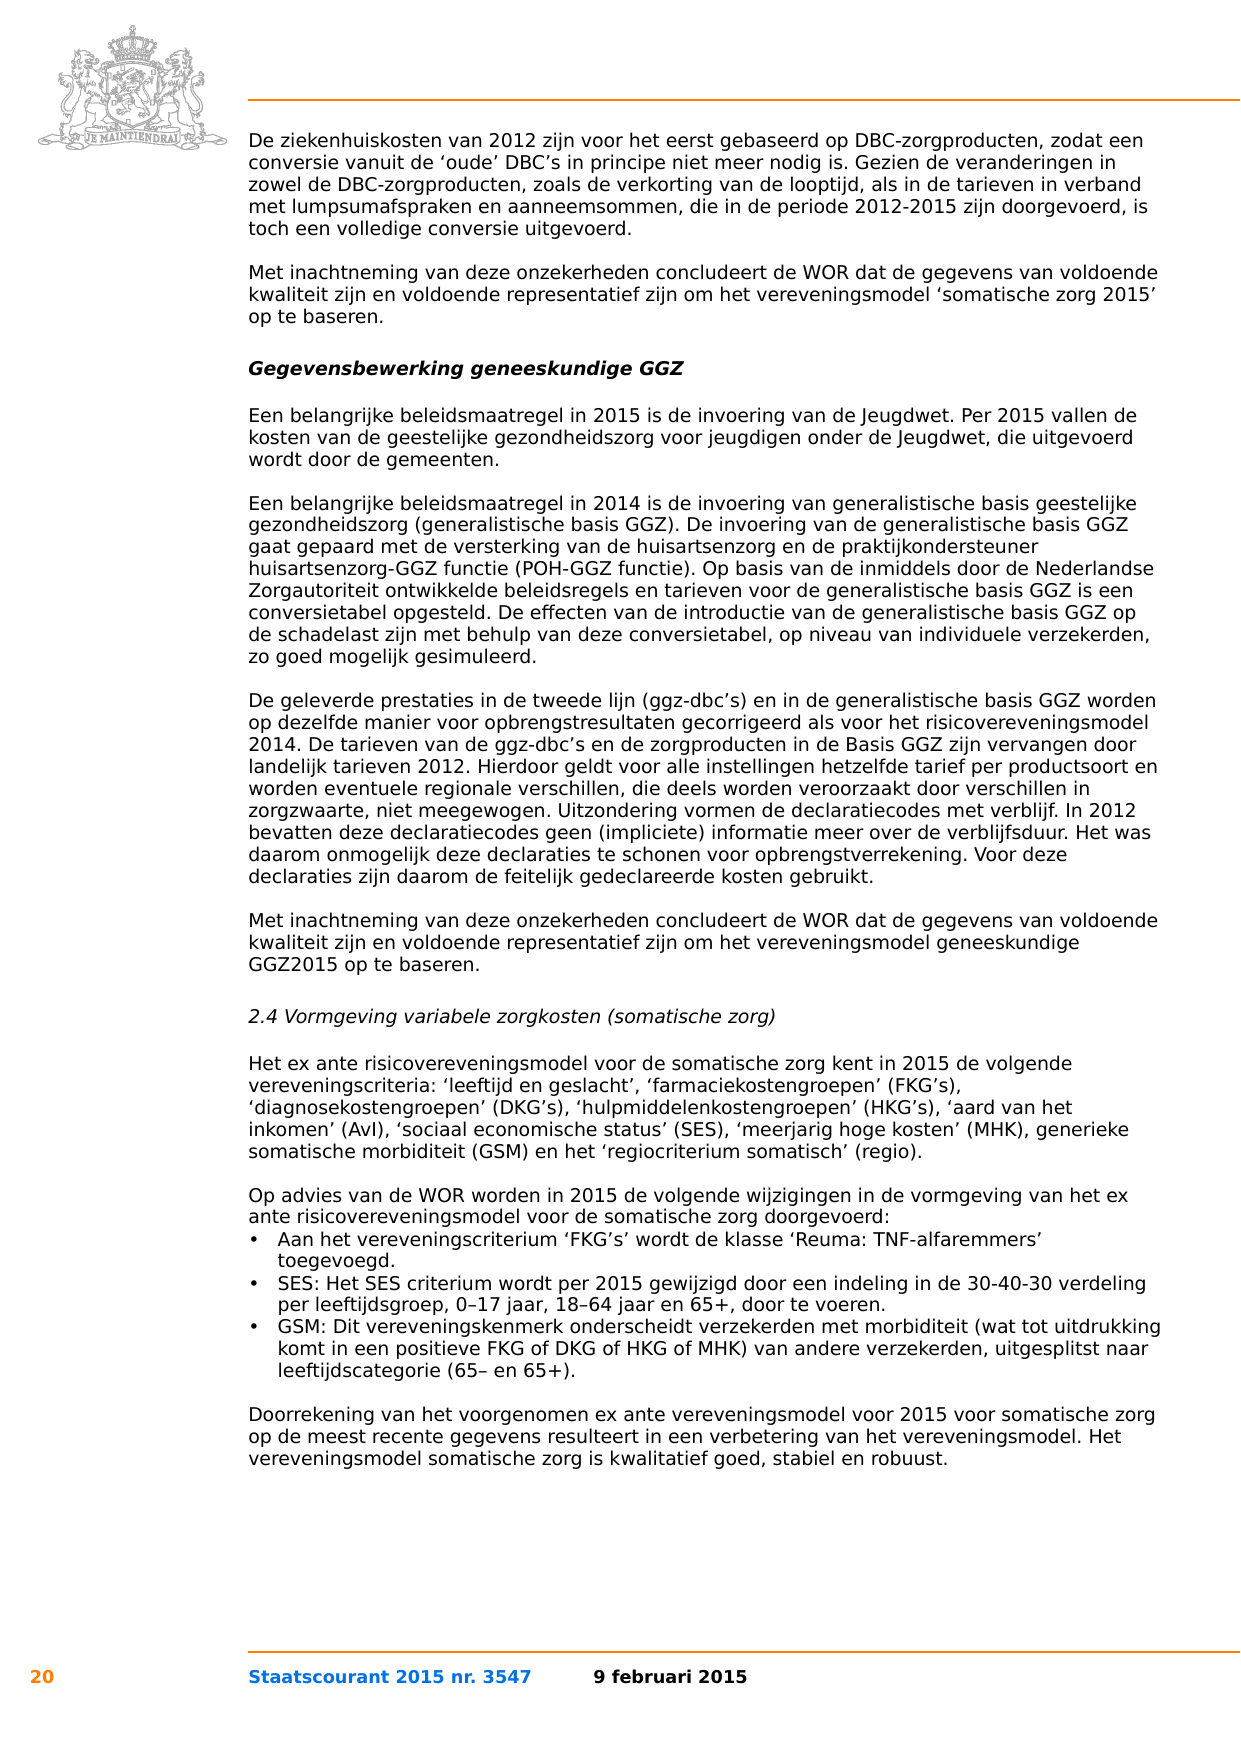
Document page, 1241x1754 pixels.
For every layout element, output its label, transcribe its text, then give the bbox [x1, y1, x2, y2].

text Met inachtneming van deze onzekerheden concludeert de WOR dat de gegevens van voldoende kwaliteit zijn en voldoende representatief zijn om het vereveningsmodel ‘somatische zorg 2015’ op te baseren. [248, 262, 1163, 328]
text Doorrekening van het voorgenomen ex ante vereveningsmodel voor 2015 voor somatische zorg op de meest recente gegevens resulteert in een verbetering van het vereveningsmodel. Het vereveningsmodel somatische zorg is kwalitatief goed, stabiel en robuust. [248, 1404, 1163, 1470]
subtitle 2.4 Vormgeving variabele zorgkosten (somatische zorg) [248, 1006, 1163, 1028]
text Een belangrijke beleidsmaatregel in 2014 is de invoering van generalistische basis geestelijke gezondheidszorg (generalistische basis GGZ). De invoering van de generalistische basis GGZ gaat gepaard met de versterking van de huisartsenzorg en de praktijkondersteuner huisartsenzorg-GGZ functie (POH-GGZ functie). Op basis van de inmiddels door de Nederlandse Zorgautoriteit ontwikkelde beleidsregels en tarieven voor de generalistische basis GGZ is een conversietabel opgesteld. De effecten van de introductie van de generalistische basis GGZ op de schadelast zijn met behulp van deze conversietabel, op niveau van individuele verzekerden, zo goed mogelijk gesimuleerd. [248, 492, 1163, 668]
text • GSM: Dit vereveningskenmerk onderscheidt verzekerden met morbiditeit (wat tot uitdrukking komt in een positieve FKG of DKG of HKG of MHK) van andere verzekerden, uitgesplitst naar leeftijdscategorie (65– en 65+). [248, 1316, 1163, 1382]
text • Aan het vereveningscriterium ‘FKG’s’ wordt de klasse ‘Reuma: TNF-alfaremmers’ toegevoegd. [248, 1228, 1163, 1272]
text Op advies van de WOR worden in 2015 de volgende wijzigingen in de vormgeving van het ex ante risicovereveningsmodel voor de somatische zorg doorgevoerd: [248, 1184, 1163, 1228]
subtitle Gegevensbewerking geneeskundige GGZ [248, 358, 1163, 379]
picture [38, 25, 227, 150]
text • SES: Het SES criterium wordt per 2015 gewijzigd door een indeling in de 30-40-30 verdeling per leeftijdsgroep, 0–17 jaar, 18–64 jaar en 65+, door te voeren. [248, 1272, 1163, 1316]
text De ziekenhuiskosten van 2012 zijn voor het eerst gebaseerd op DBC-zorgproducten, zodat een conversie vanuit de ‘oude’ DBC’s in principe niet meer nodig is. Gezien de veranderingen in zowel de DBC-zorgproducten, zoals de verkorting van de looptijd, als in de tarieven in verband met lumpsumafspraken en aanneemsommen, die in de periode 2012-2015 zijn doorgevoerd, is toch een volledige conversie uitgevoerd. [248, 130, 1163, 240]
text De geleverde prestaties in de tweede lijn (ggz-dbc’s) en in de generalistische basis GGZ worden op dezelfde manier voor opbrengstresultaten gecorrigeerd als voor het risicovereveningsmodel 2014. De tarieven van de ggz-dbc’s en de zorgproducten in de Basis GGZ zijn vervangen door landelijk tarieven 2012. Hierdoor geldt voor alle instellingen hetzelfde tarief per productsoort en worden eventuele regionale verschillen, die deels worden veroorzaakt door verschillen in zorgzwaarte, niet meegewogen. Uitzondering vormen de declaratiecodes met verblijf. In 2012 bevatten deze declaratiecodes geen (impliciete) informatie meer over de verblijfsduur. Het was daarom onmogelijk deze declaraties te schonen voor opbrengstverrekening. Voor deze declaraties zijn daarom de feitelijk gedeclareerde kosten gebruikt. [248, 690, 1163, 888]
text Met inachtneming van deze onzekerheden concludeert de WOR dat de gegevens van voldoende kwaliteit zijn en voldoende representatief zijn om het vereveningsmodel geneeskundige GGZ2015 op te baseren. [248, 910, 1163, 976]
text Een belangrijke beleidsmaatregel in 2015 is de invoering van de Jeugdwet. Per 2015 vallen de kosten van de geestelijke gezondheidszorg voor jeugdigen onder de Jeugdwet, die uitgevoerd wordt door de gemeenten. [248, 404, 1163, 471]
text Het ex ante risicovereveningsmodel voor de somatische zorg kent in 2015 de volgende vereveningscriteria: ‘leeftijd en geslacht’, ‘farmaciekostengroepen’ (FKG’s), ‘diagnosekostengroepen’ (DKG’s), ‘hulpmiddelenkostengroepen’ (HKG’s), ‘aard van het inkomen’ (AvI), ‘sociaal economische status’ (SES), ‘meerjarig hoge kosten’ (MHK), generieke somatische morbiditeit (GSM) en het ‘regiocriterium somatisch’ (regio). [248, 1053, 1163, 1163]
